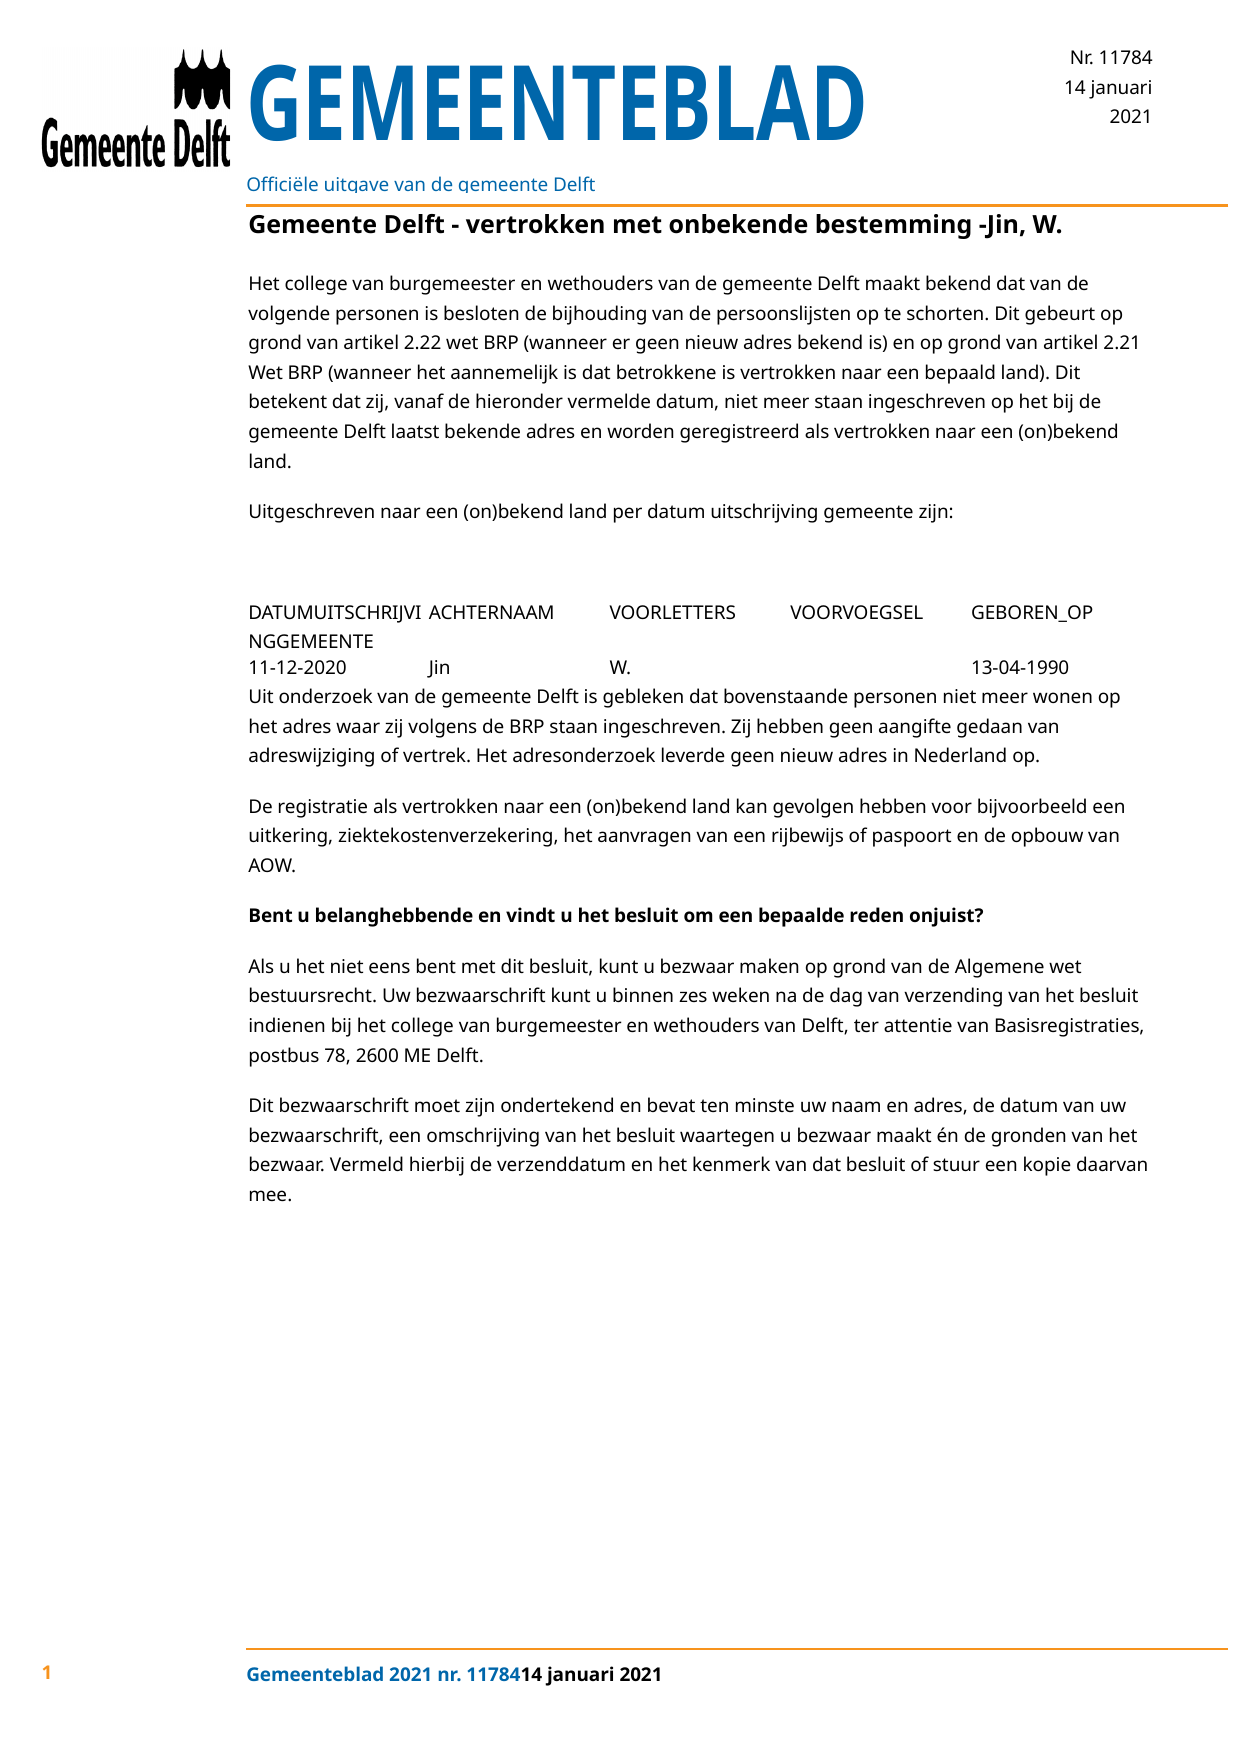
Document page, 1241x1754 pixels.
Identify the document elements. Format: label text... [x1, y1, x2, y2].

table_header VOORVOEGSEL [790, 599, 971, 654]
text De registratie als vertrokken naar een (on)bekend land kan gevolgen hebben voor bijvoorbeeld een uitkering, ziektekostenverzekering, het aanvragen van een rijbewijs of paspoort en de opbouw van AOW. [248, 793, 1152, 878]
text Gemeente Delft - vertrokken met onbekende bestemming -Jin, W. [248, 207, 1152, 241]
table_cell Jin [429, 655, 609, 680]
text Uitgeschreven naar een (on)bekend land per datum uitschrijving gemeente zijn: [248, 498, 1152, 524]
table_header ACHTERNAAM [429, 599, 609, 654]
table_cell 13-04-1990 [971, 655, 1152, 680]
text Het college van burgemeester en wethouders van de gemeente Delft maakt bekend dat van de volgende personen is besloten de bijhouding van de persoonslijsten op te schorten. Dit gebeurt op grond van artikel 2.22 wet BRP (wanneer er geen nieuw adres bekend is) en op grond van artikel 2.21 Wet BRP (wanneer het aannemelijk is dat betrokkene is vertrokken naar een bepaald land). Dit betekent dat zij, vanaf de hieronder vermelde datum, niet meer staan ingeschreven op het bij de gemeente Delft laatst bekende adres en worden geregistreerd als vertrokken naar een (on)bekend land. [248, 270, 1152, 473]
picture [41, 47, 231, 172]
text Uit onderzoek van de gemeente Delft is gebleken dat bovenstaande personen niet meer wonen op het adres waar zij volgens de BRP staan ingeschreven. Zij hebben geen aangifte gedaan van adreswijziging of vertrek. Het adresonderzoek leverde geen nieuw adres in Nederland op. [248, 683, 1152, 768]
table_cell W. [609, 655, 790, 680]
text Dit bezwaarschrift moet zijn ondertekend en bevat ten minste uw naam en adres, de datum van uw bezwaarschrift, een omschrijving van het besluit waartegen u bezwaar maakt én de gronden van het bezwaar. Vermeld hierbij de verzenddatum en het kenmerk van dat besluit of stuur een kopie daarvan mee. [248, 1092, 1152, 1207]
table_header DATUMUITSCHRIJVINGGEMEENTE [248, 599, 429, 654]
text Als u het niet eens bent met dit besluit, kunt u bezwaar maken op grond van de Algemene wet bestuursrecht. Uw bezwaarschrift kunt u binnen zes weken na de dag van verzending van het besluit indienen bij het college van burgemeester en wethouders van Delft, ter attentie van Basisregistraties, postbus 78, 2600 ME Delft. [248, 953, 1152, 1067]
table_cell 11-12-2020 [248, 655, 429, 680]
text Bent u belanghebbende en vindt u het besluit om een bepaalde reden onjuist? [248, 903, 1152, 928]
table_header VOORLETTERS [609, 599, 790, 654]
table_header GEBOREN_OP [971, 599, 1152, 654]
table_cell [790, 655, 971, 680]
